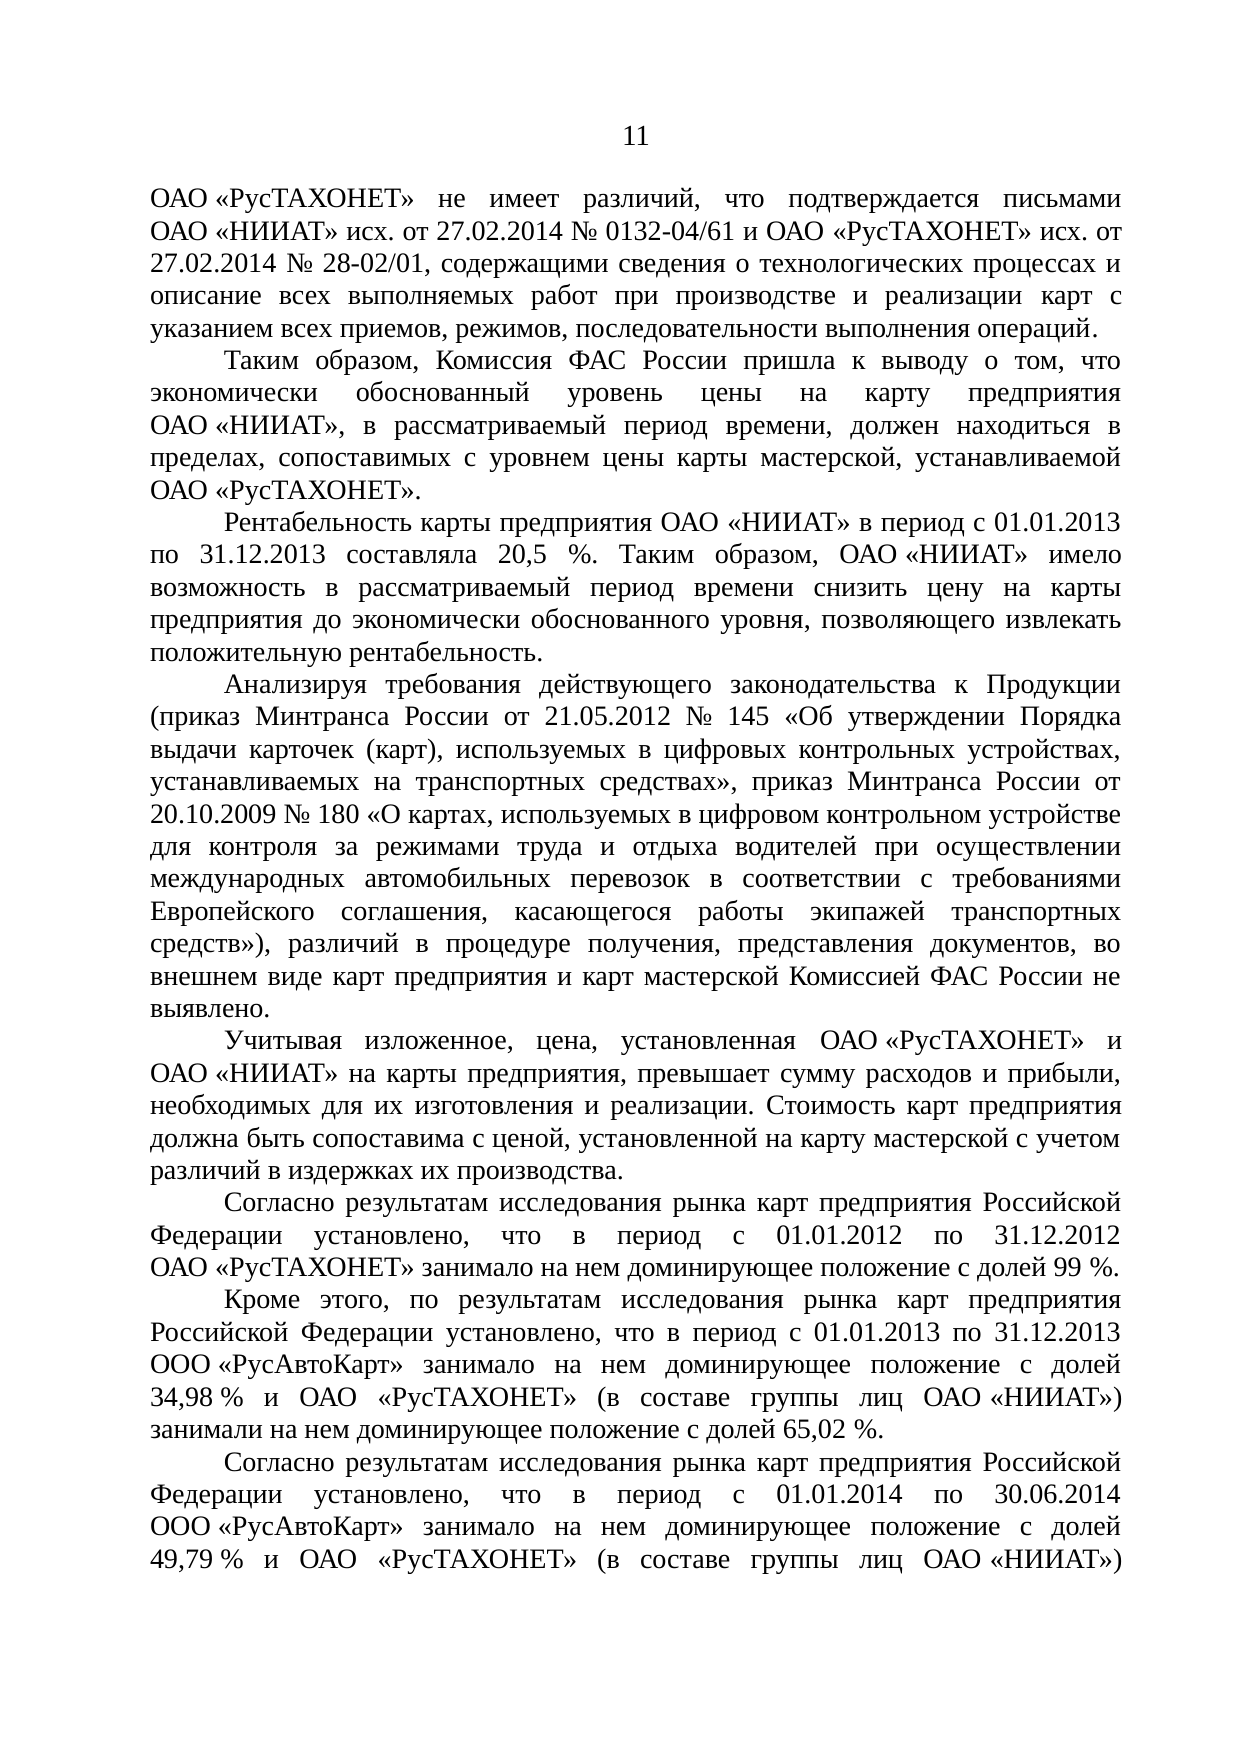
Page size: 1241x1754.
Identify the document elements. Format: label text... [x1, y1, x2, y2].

text Согласно результатам исследования рынка карт предприятия Российской Федерации установлено, что в период с 01.01.2014 по 30.06.2014 ООО «РусАвтоКарт» занимало на нем доминирующее положение с долей 49,79 % и ОАО «РусТАХОНЕТ» (в составе группы лиц ОАО «НИИАТ») [150, 1444, 1122, 1574]
text ОАО «РусТАХОНЕТ» не имеет различий, что подтверждается письмами ОАО «НИИАТ» исх. от 27.02.2014 № 0132-04/61 и ОАО «РусТАХОНЕТ» исх. от 27.02.2014 № 28-02/01, содержащими сведения о технологических процессах и описание всех выполняемых работ при производстве и реализации карт с указанием всех приемов, режимов, последовательности выполнения операций. [150, 181, 1122, 343]
text Рентабельность карты предприятия ОАО «НИИАТ» в период с 01.01.2013 по 31.12.2013 составляла 20,5 %. Таким образом, ОАО «НИИАТ» имело возможность в рассматриваемый период времени снизить цену на карты предприятия до экономически обоснованного уровня, позволяющего извлекать положительную рентабельность. [150, 505, 1122, 667]
text Согласно результатам исследования рынка карт предприятия Российской Федерации установлено, что в период с 01.01.2012 по 31.12.2012 ОАО «РусТАХОНЕТ» занимало на нем доминирующее положение с долей 99 %. [150, 1185, 1122, 1283]
text Учитывая изложенное, цена, установленная ОАО «РусТАХОНЕТ» и ОАО «НИИАТ» на карты предприятия, превышает сумму расходов и прибыли, необходимых для их изготовления и реализации. Стоимость карт предприятия должна быть сопоставима с ценой, установленной на карту мастерской с учетом различий в издержках их производства. [150, 1023, 1122, 1185]
text Таким образом, Комиссия ФАС России пришла к выводу о том, что экономически обоснованный уровень цены на карту предприятия ОАО «НИИАТ», в рассматриваемый период времени, должен находиться в пределах, сопоставимых с уровнем цены карты мастерской, устанавливаемой ОАО «РусТАХОНЕТ». [150, 343, 1122, 505]
text Кроме этого, по результатам исследования рынка карт предприятия Российской Федерации установлено, что в период с 01.01.2013 по 31.12.2013 ООО «РусАвтоКарт» занимало на нем доминирующее положение с долей 34,98 % и ОАО «РусТАХОНЕТ» (в составе группы лиц ОАО «НИИАТ») занимали на нем доминирующее положение с долей 65,02 %. [150, 1283, 1122, 1444]
text Анализируя требования действующего законодательства к Продукции (приказ Минтранса России от 21.05.2012 № 145 «Об утверждении Порядка выдачи карточек (карт), используемых в цифровых контрольных устройствах, устанавливаемых на транспортных средствах», приказ Минтранса России от 20.10.2009 № 180 «О картах, используемых в цифровом контрольном устройстве для контроля за режимами труда и отдыха водителей при осуществлении международных автомобильных перевозок в соответствии с требованиями Европейского соглашения, касающегося работы экипажей транспортных средств»), различий в процедуре получения, представления документов, во внешнем виде карт предприятия и карт мастерской Комиссией ФАС России не выявлено. [150, 667, 1122, 1023]
